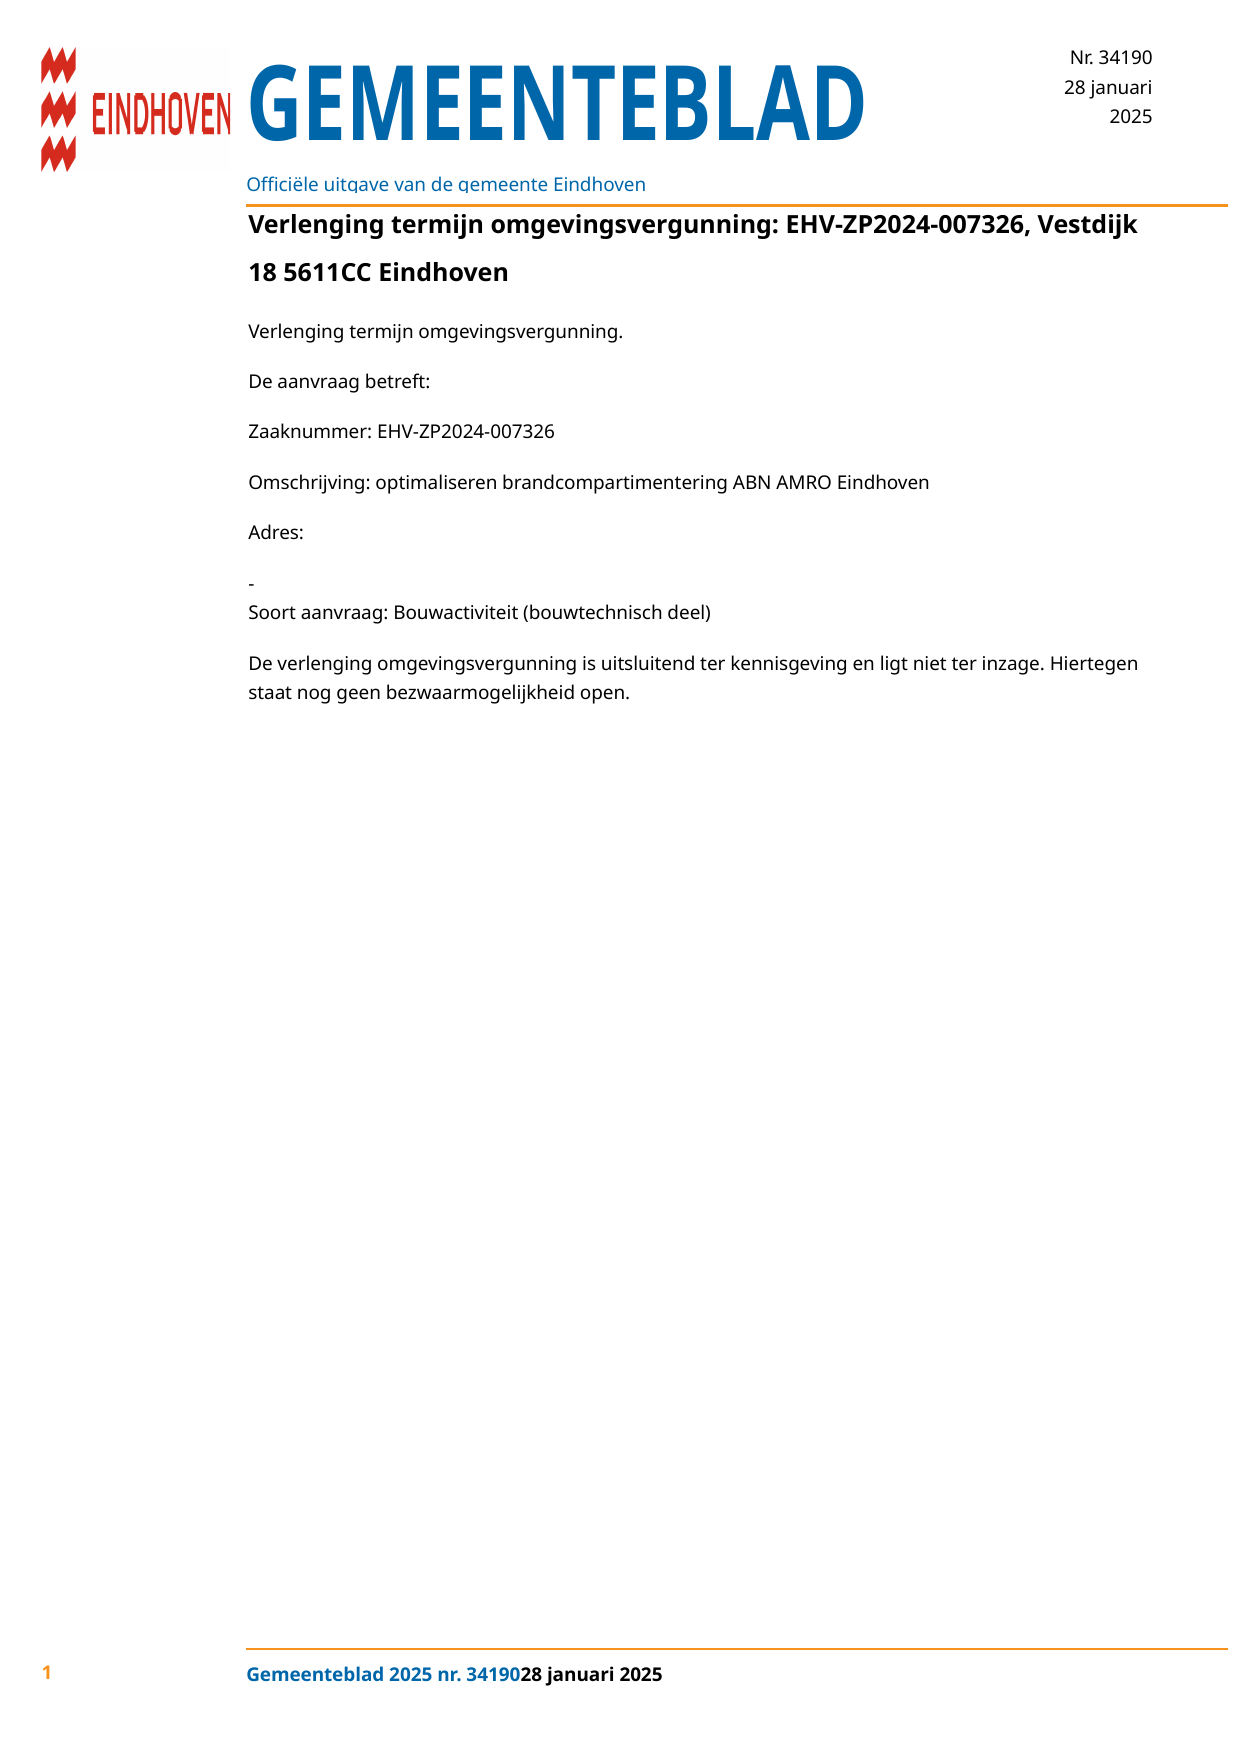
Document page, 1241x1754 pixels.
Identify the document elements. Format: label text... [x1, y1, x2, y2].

text De verlenging omgevingsvergunning is uitsluitend ter kennisgeving en ligt niet ter inzage. Hiertegen staat nog geen bezwaarmogelijkheid open. [248, 650, 1152, 705]
text Zaaknummer: EHV-ZP2024-007326 [248, 419, 1152, 444]
text Soort aanvraag: Bouwactiviteit (bouwtechnisch deel) [248, 599, 1152, 625]
picture [41, 47, 231, 172]
text Omschrijving: optimaliseren brandcompartimentering ABN AMRO Eindhoven [248, 469, 1152, 495]
text Adres: [248, 519, 1152, 545]
text Verlenging termijn omgevingsvergunning: EHV-ZP2024-007326, Vestdijk 18 5611CC Eindhoven [248, 207, 1152, 288]
text De aanvraag betreft: [248, 368, 1152, 394]
text Verlenging termijn omgevingsvergunning. [248, 318, 1152, 344]
